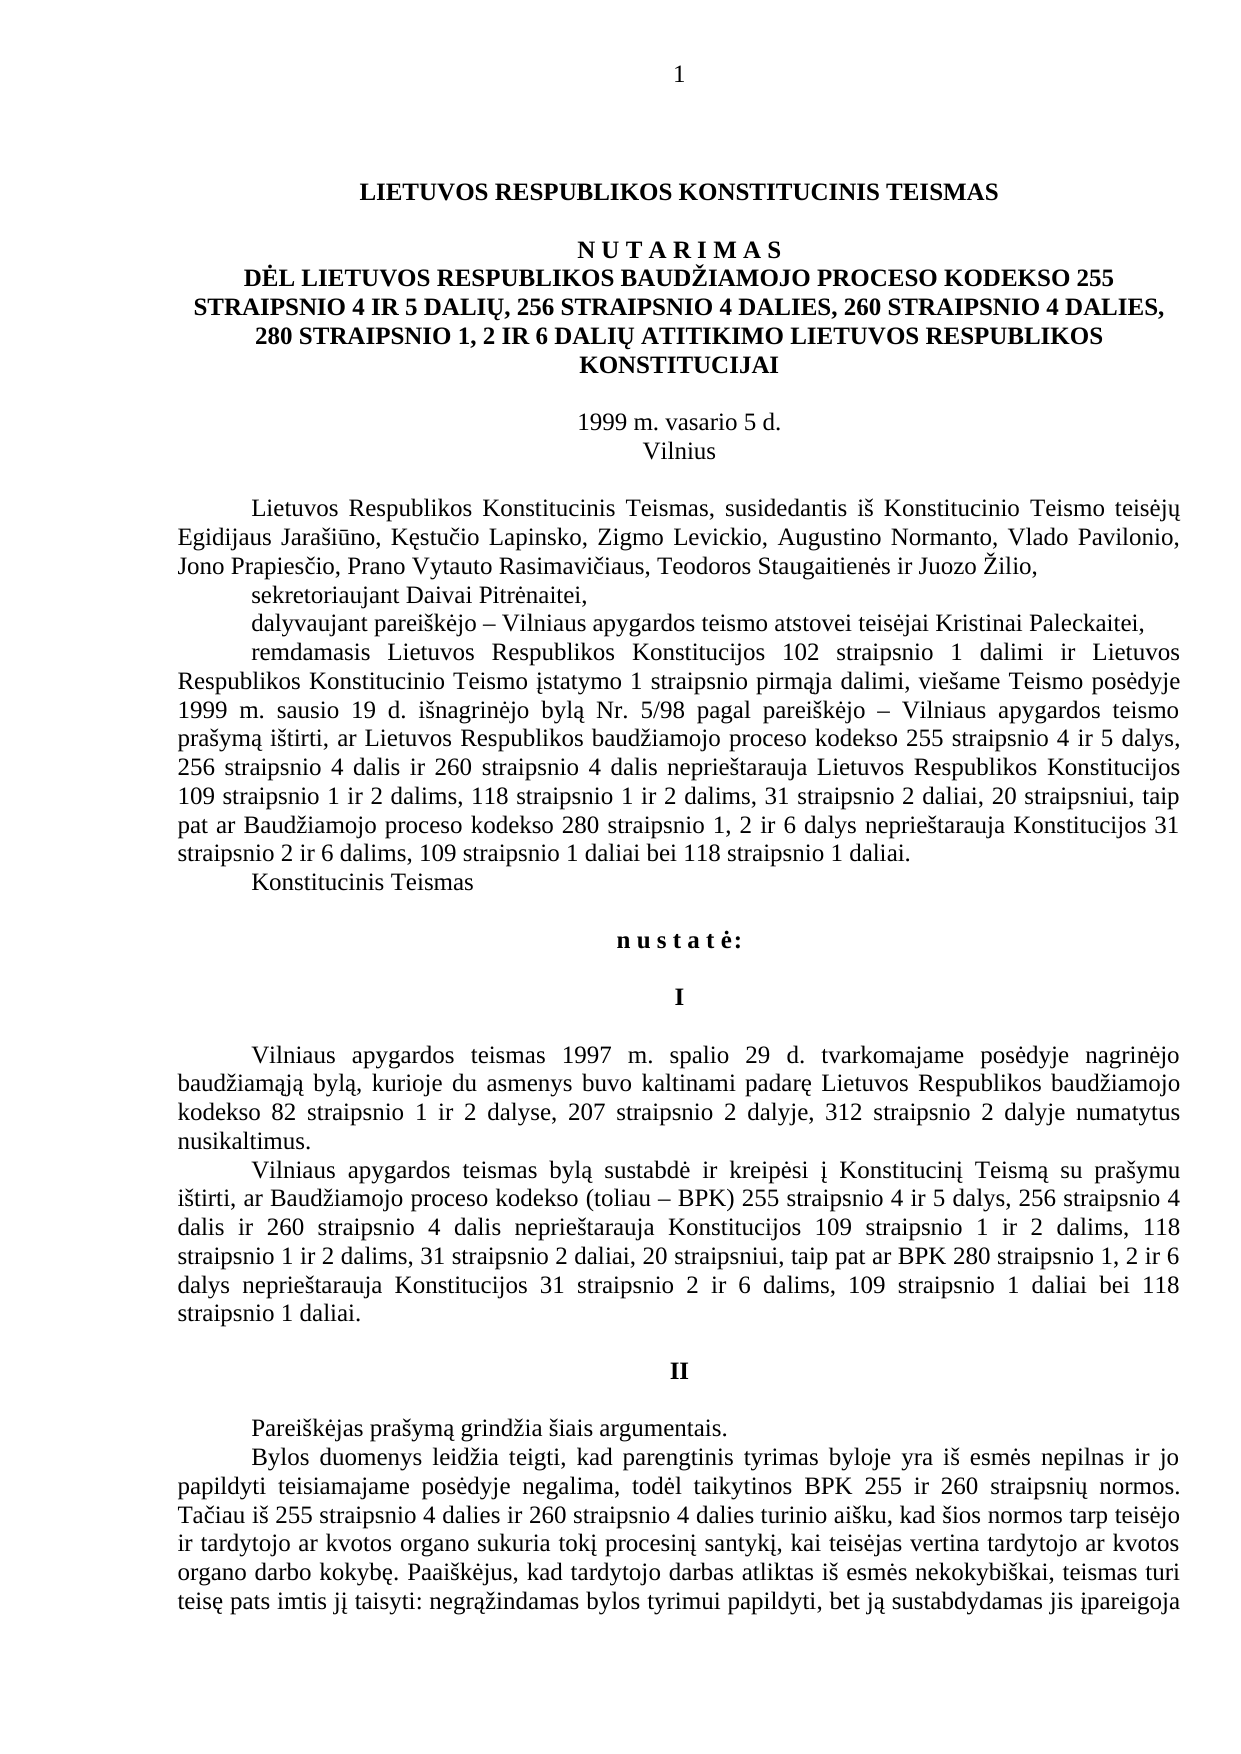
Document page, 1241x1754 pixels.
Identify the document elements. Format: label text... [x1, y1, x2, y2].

text DĖL LIETUVOS RESPUBLIKOS BAUDŽIAMOJO PROCESO KODEKSO 255 STRAIPSNIO 4 IR 5 DALIŲ, 256 STRAIPSNIO 4 DALIES, 260 STRAIPSNIO 4 DALIES, 280 STRAIPSNIO 1, 2 IR 6 DALIŲ ATITIKIMO LIETUVOS RESPUBLIKOS KONSTITUCIJAI [177, 263, 1181, 378]
text Vilniaus apygardos teismas bylą sustabdė ir kreipėsi į Konstitucinį Teismą su prašymu ištirti, ar Baudžiamojo proceso kodekso (toliau – BPK) 255 straipsnio 4 ir 5 dalys, 256 straipsnio 4 dalis ir 260 straipsnio 4 dalis neprieštarauja Konstitucijos 109 straipsnio 1 ir 2 dalims, 118 straipsnio 1 ir 2 dalims, 31 straipsnio 2 daliai, 20 straipsniui, taip pat ar BPK 280 straipsnio 1, 2 ir 6 dalys neprieštarauja Konstitucijos 31 straipsnio 2 ir 6 dalims, 109 straipsnio 1 daliai bei 118 straipsnio 1 daliai. [177, 1155, 1181, 1327]
text Lietuvos Respublikos Konstitucinis Teismas, susidedantis iš Konstitucinio Teismo teisėjų Egidijaus Jarašiūno, Kęstučio Lapinsko, Zigmo Levickio, Augustino Normanto, Vlado Pavilonio, Jono Prapiesčio, Prano Vytauto Rasimavičiaus, Teodoros Staugaitienės ir Juozo Žilio, [177, 493, 1181, 580]
text Pareiškėjas prašymą grindžia šiais argumentais. [177, 1413, 1181, 1442]
text 1999 m. vasario 5 d. [177, 407, 1181, 436]
text N U T A R I M A S [177, 235, 1181, 263]
text Bylos duomenys leidžia teigti, kad parengtinis tyrimas byloje yra iš esmės nepilnas ir jo papildyti teisiamajame posėdyje negalima, todėl taikytinos BPK 255 ir 260 straipsnių normos. Tačiau iš 255 straipsnio 4 dalies ir 260 straipsnio 4 dalies turinio aišku, kad šios normos tarp teisėjo ir tardytojo ar kvotos organo sukuria tokį procesinį santykį, kai teisėjas vertina tardytojo ar kvotos organo darbo kokybę. Paaiškėjus, kad tardytojo darbas atliktas iš esmės nekokybiškai, teismas turi teisę pats imtis jį taisyti: negrąžindamas bylos tyrimui papildyti, bet ją sustabdydamas jis įpareigoja [177, 1442, 1181, 1615]
text remdamasis Lietuvos Respublikos Konstitucijos 102 straipsnio 1 dalimi ir Lietuvos Respublikos Konstitucinio Teismo įstatymo 1 straipsnio pirmąja dalimi, viešame Teismo posėdyje 1999 m. sausio 19 d. išnagrinėjo bylą Nr. 5/98 pagal pareiškėjo – Vilniaus apygardos teismo prašymą ištirti, ar Lietuvos Respublikos baudžiamojo proceso kodekso 255 straipsnio 4 ir 5 dalys, 256 straipsnio 4 dalis ir 260 straipsnio 4 dalis neprieštarauja Lietuvos Respublikos Konstitucijos 109 straipsnio 1 ir 2 dalims, 118 straipsnio 1 ir 2 dalims, 31 straipsnio 2 daliai, 20 straipsniui, taip pat ar Baudžiamojo proceso kodekso 280 straipsnio 1, 2 ir 6 dalys neprieštarauja Konstitucijos 31 straipsnio 2 ir 6 dalims, 109 straipsnio 1 daliai bei 118 straipsnio 1 daliai. [177, 637, 1181, 867]
text II [177, 1356, 1181, 1385]
text LIETUVOS RESPUBLIKOS KONSTITUCINIS TEISMAS [177, 177, 1181, 206]
text sekretoriaujant Daivai Pitrėnaitei, [177, 580, 1181, 608]
text Vilniaus apygardos teismas 1997 m. spalio 29 d. tvarkomajame posėdyje nagrinėjo baudžiamąją bylą, kurioje du asmenys buvo kaltinami padarę Lietuvos Respublikos baudžiamojo kodekso 82 straipsnio 1 ir 2 dalyse, 207 straipsnio 2 dalyje, 312 straipsnio 2 dalyje numatytus nusikaltimus. [177, 1040, 1181, 1155]
text nustatė: [177, 925, 1181, 953]
text Konstitucinis Teismas [177, 867, 1181, 896]
text I [177, 982, 1181, 1011]
text dalyvaujant pareiškėjo – Vilniaus apygardos teismo atstovei teisėjai Kristinai Paleckaitei, [177, 608, 1181, 637]
text Vilnius [177, 436, 1181, 465]
